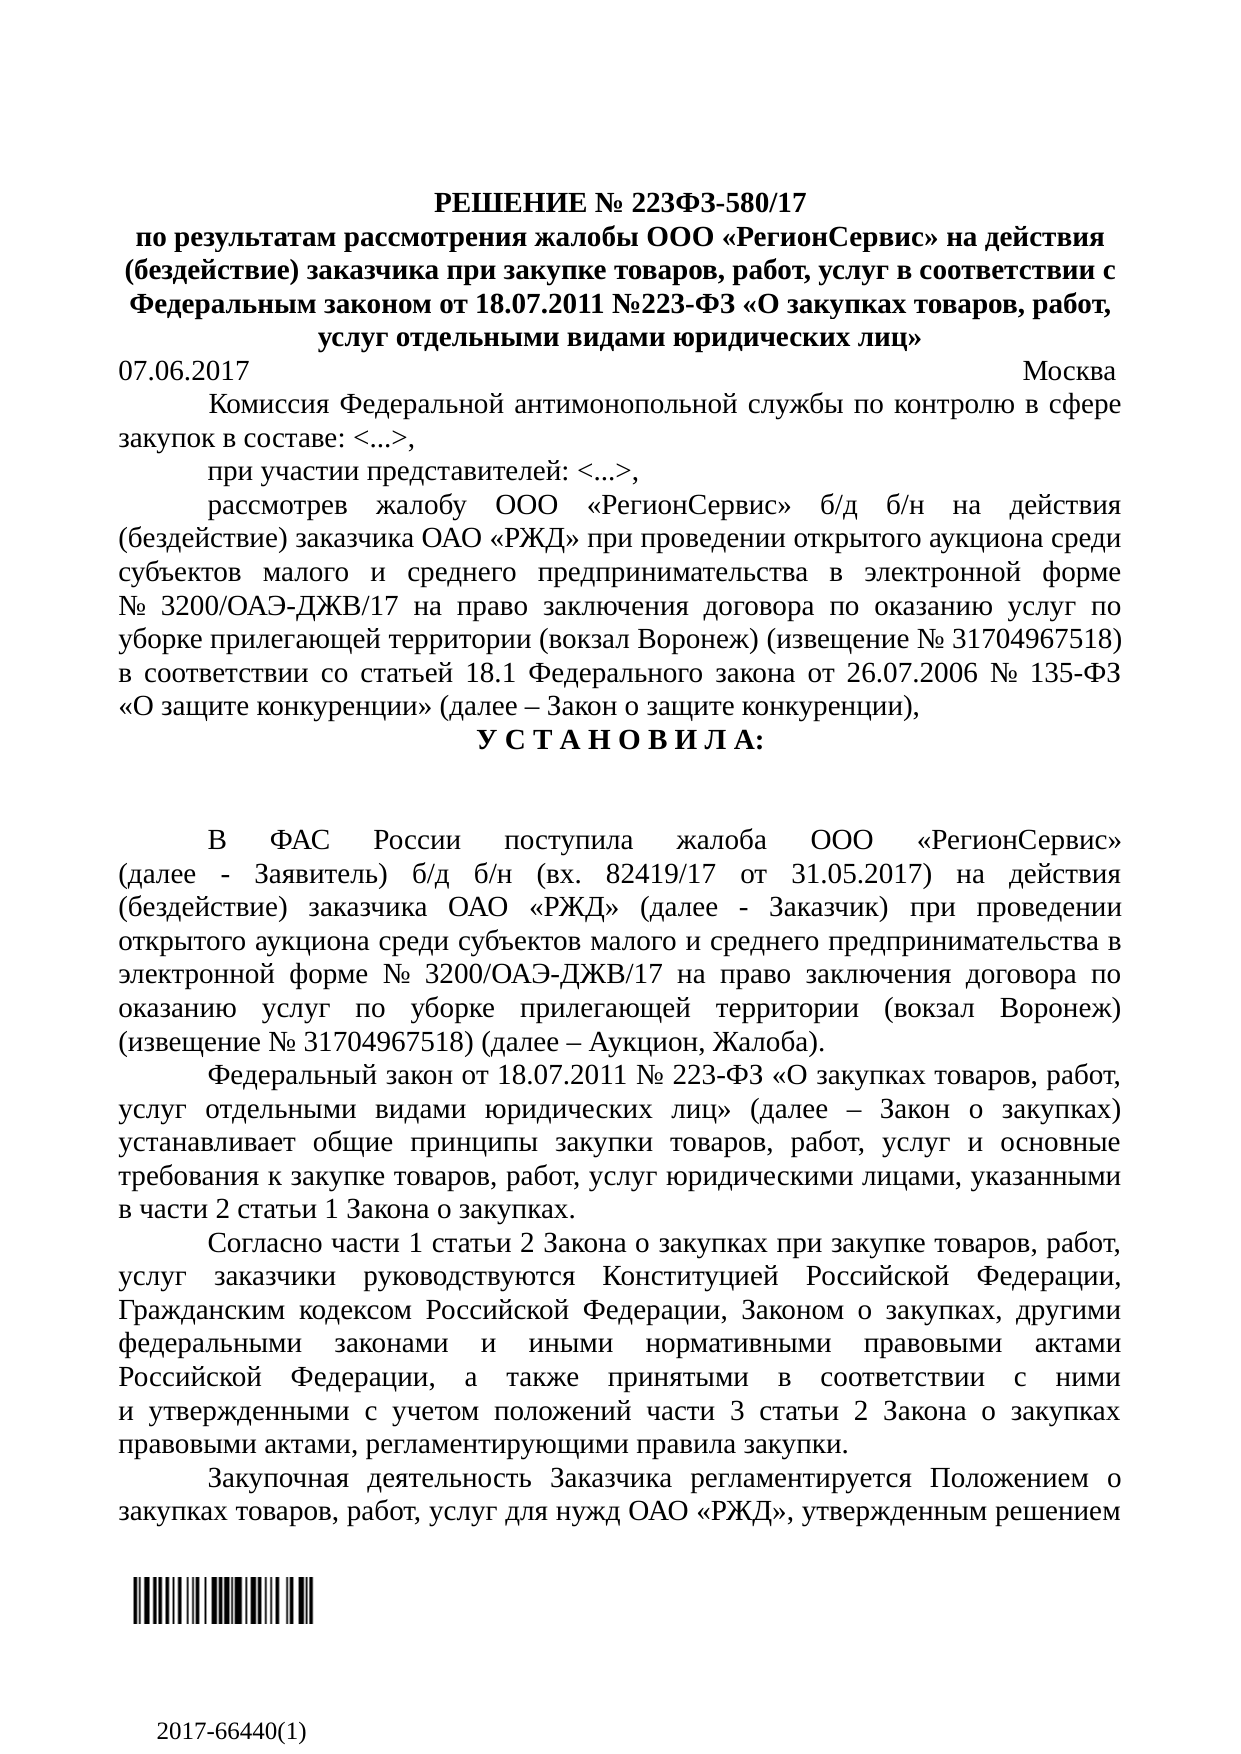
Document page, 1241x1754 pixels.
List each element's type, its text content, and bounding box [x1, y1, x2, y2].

text при участии представителей: <...>, [118, 453, 1122, 487]
text рассмотрев жалобу ООО «РегионСервис» б/д б/н на действия (бездействие) заказчика ОАО «РЖД» при проведении открытого аукциона среди субъектов малого и среднего предпринимательства в электронной форме № 3200/ОАЭ-ДЖВ/17 на право заключения договора по оказанию услуг по уборке прилегающей территории (вокзал Воронеж) (извещение № 31704967518) в соответствии со статьей 18.1 Федерального закона от 26.07.2006 № 135-ФЗ «О защите конкуренции» (далее – Закон о защите конкуренции), [118, 487, 1122, 722]
text В ФАС России поступила жалоба ООО «РегионСервис» (далее - Заявитель) б/д б/н (вх. 82419/17 от 31.05.2017) на действия (бездействие) заказчика ОАО «РЖД» (далее - Заказчик) при проведении открытого аукциона среди субъектов малого и среднего предпринимательства в электронной форме № 3200/ОАЭ-ДЖВ/17 на право заключения договора по оказанию услуг по уборке прилегающей территории (вокзал Воронеж) (извещение № 31704967518) (далее – Аукцион, Жалоба). [118, 822, 1122, 1057]
text по результатам рассмотрения жалобы ООО «РегионСервис» на действия (бездействие) заказчика при закупке товаров, работ, услуг в соответствии с Федеральным законом от 18.07.2011 №223-ФЗ «О закупках товаров, работ, услуг отдельными видами юридических лиц» [118, 219, 1122, 353]
text Комиссия Федеральной антимонопольной службы по контролю в сфере закупок в составе: <...>, [118, 386, 1122, 453]
text Федеральный закон от 18.07.2011 № 223-ФЗ «О закупках товаров, работ, услуг отдельными видами юридических лиц» (далее – Закон о закупках) устанавливает общие принципы закупки товаров, работ, услуг и основные требования к закупке товаров, работ, услуг юридическими лицами, указанными в части 2 статьи 1 Закона о закупках. [118, 1057, 1122, 1225]
picture [118, 1577, 331, 1624]
text Закупочная деятельность Заказчика регламентируется Положением о закупках товаров, работ, услуг для нужд ОАО «РЖД», утвержденным решением [118, 1460, 1122, 1527]
text Согласно части 1 статьи 2 Закона о закупках при закупке товаров, работ, услуг заказчики руководствуются Конституцией Российской Федерации, Гражданским кодексом Российской Федерации, Законом о закупках, другими федеральными законами и иными нормативными правовыми актами Российской Федерации, а также принятыми в соответствии с ними и утвержденными с учетом положений части 3 статьи 2 Закона о закупках правовыми актами, регламентирующими правила закупки. [118, 1225, 1122, 1460]
text У С Т А Н О В И Л А: [118, 722, 1122, 755]
text РЕШЕНИЕ № 223ФЗ-580/17 [118, 185, 1122, 219]
text 07.06.2017 Москва [118, 353, 1122, 386]
